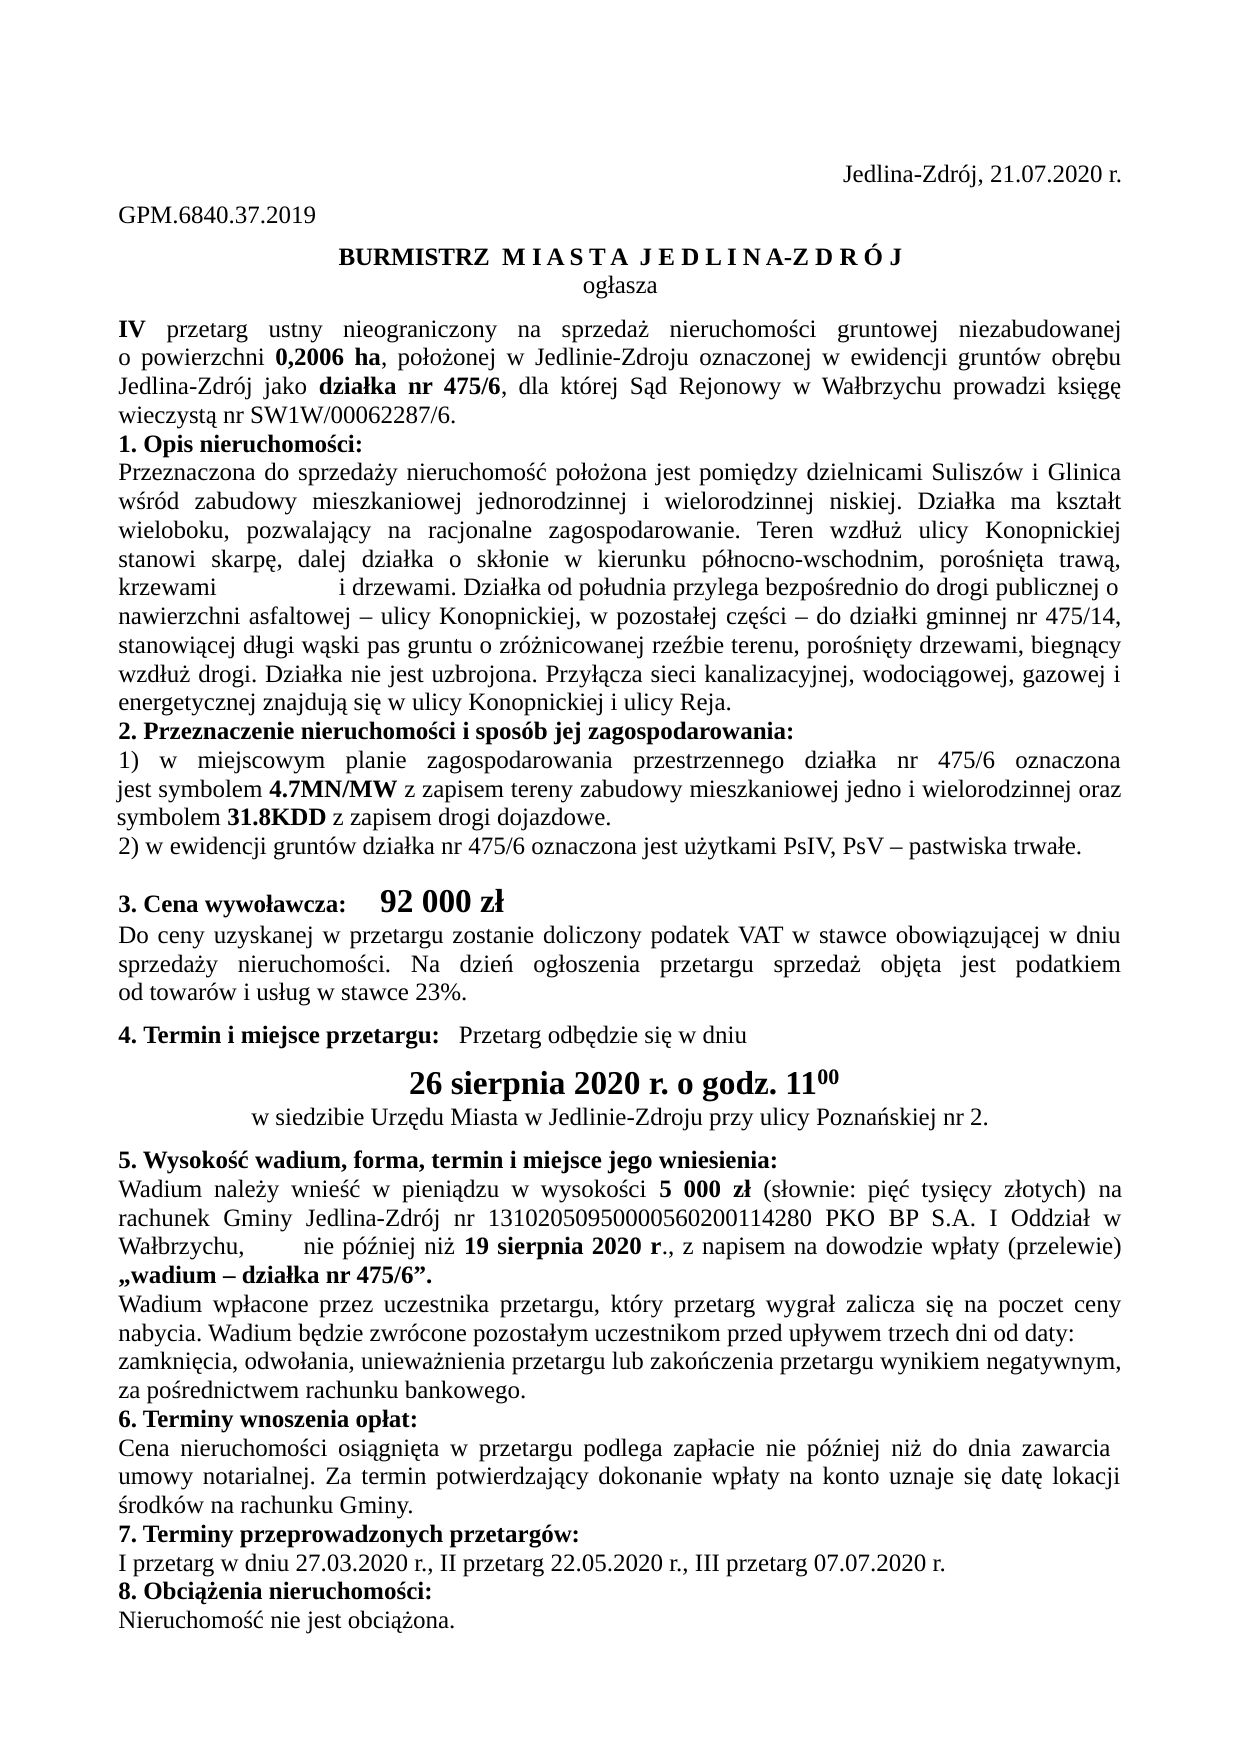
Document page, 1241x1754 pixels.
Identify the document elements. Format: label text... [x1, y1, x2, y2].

text Przeznaczona do sprzedaży nieruchomość położona jest pomiędzy dzielnicami Suliszów i Glinica wśród zabudowy mieszkaniowej jednorodzinnej i wielorodzinnej niskiej. Działka ma kształt wieloboku, pozwalający na racjonalne zagospodarowanie. Teren wzdłuż ulicy Konopnickiej stanowi skarpę, dalej działka o skłonie w kierunku północno-wschodnim, porośnięta trawą, krzewami i drzewami. Działka od południa przylega bezpośrednio do drogi publicznej o nawierzchni asfaltowej – ulicy Konopnickiej, w pozostałej części – do działki gminnej nr 475/14, stanowiącej długi wąski pas gruntu o zróżnicowanej rzeźbie terenu, porośnięty drzewami, biegnący wzdłuż drogi. Działka nie jest uzbrojona. Przyłącza sieci kanalizacyjnej, wodociągowej, gazowej i energetycznej znajdują się w ulicy Konopnickiej i ulicy Reja. [118, 457, 1122, 716]
text 2) w ewidencji gruntów działka nr 475/6 oznaczona jest użytkami PsIV, PsV – pastwiska trwałe. [117, 831, 1122, 860]
text 1) w miejscowym planie zagospodarowania przestrzennego działka nr 475/6 oznaczona jest symbolem 4.7MN/MW z zapisem tereny zabudowy mieszkaniowej jedno i wielorodzinnej oraz symbolem 31.8KDD z zapisem drogi dojazdowe. [117, 745, 1122, 831]
text IV przetarg ustny nieograniczony na sprzedaż nieruchomości gruntowej niezabudowanej o powierzchni 0,2006 ha, położonej w Jedlinie-Zdroju oznaczonej w ewidencji gruntów obrębu Jedlina-Zdrój jako działka nr 475/6, dla której Sąd Rejonowy w Wałbrzychu prowadzi księgę wieczystą nr SW1W/00062287/6. [118, 314, 1122, 429]
text 5. Wysokość wadium, forma, termin i miejsce jego wniesienia: [118, 1145, 1122, 1174]
text Cena nieruchomości osiągnięta w przetargu podlega zapłacie nie później niż do dnia zawarcia umowy notarialnej. Za termin potwierdzający dokonanie wpłaty na konto uznaje się datę lokacji środków na rachunku Gminy. [118, 1433, 1122, 1519]
text 1. Opis nieruchomości: [118, 429, 1122, 457]
text Do ceny uzyskanej w przetargu zostanie doliczony podatek VAT w stawce obowiązującej w dniu sprzedaży nieruchomości. Na dzień ogłoszenia przetargu sprzedaż objęta jest podatkiem od towarów i usług w stawce 23%. [118, 920, 1122, 1006]
text GPM.6840.37.2019 [118, 201, 1122, 229]
text 4. Termin i miejsce przetargu: Przetarg odbędzie się w dniu [118, 1021, 1122, 1049]
text 26 sierpnia 2020 r. o godz. 1100 [118, 1064, 1122, 1102]
text zamknięcia, odwołania, unieważnienia przetargu lub zakończenia przetargu wynikiem negatywnym, [118, 1346, 1122, 1375]
text w siedzibie Urzędu Miasta w Jedlinie-Zdroju przy ulicy Poznańskiej nr 2. [118, 1102, 1122, 1131]
text Jedlina-Zdrój, 21.07.2020 r. [118, 159, 1122, 188]
text 7. Terminy przeprowadzonych przetargów: [118, 1519, 1122, 1548]
text 6. Terminy wnoszenia opłat: [118, 1404, 1122, 1433]
text za pośrednictwem rachunku bankowego. [118, 1375, 1122, 1404]
text Nieruchomość nie jest obciążona. [118, 1605, 1122, 1634]
text I przetarg w dniu 27.03.2020 r., II przetarg 22.05.2020 r., III przetarg 07.07.2020 r. [118, 1548, 1122, 1576]
text Wadium wpłacone przez uczestnika przetargu, który przetarg wygrał zalicza się na poczet ceny nabycia. Wadium będzie zwrócone pozostałym uczestnikom przed upływem trzech dni od daty: [118, 1289, 1122, 1346]
text 8. Obciążenia nieruchomości: [118, 1576, 1122, 1605]
text Wadium należy wnieść w pieniądzu w wysokości 5 000 zł (słownie: pięć tysięcy złotych) na rachunek Gminy Jedlina-Zdrój nr 13102050950000560200114280 PKO BP S.A. I Oddział w Wałbrzychu, nie później niż 19 sierpnia 2020 r., z napisem na dowodzie wpłaty (przelewie) „wadium – działka nr 475/6”. [118, 1174, 1122, 1289]
text ogłasza [118, 271, 1122, 299]
text 2. Przeznaczenie nieruchomości i sposób jej zagospodarowania: [118, 716, 1122, 745]
text 3. Cena wywoławcza: 92 000 zł [118, 882, 1122, 920]
text BURMISTRZ M I A S T A J E D L I N A-Z D R Ó J [118, 242, 1122, 271]
